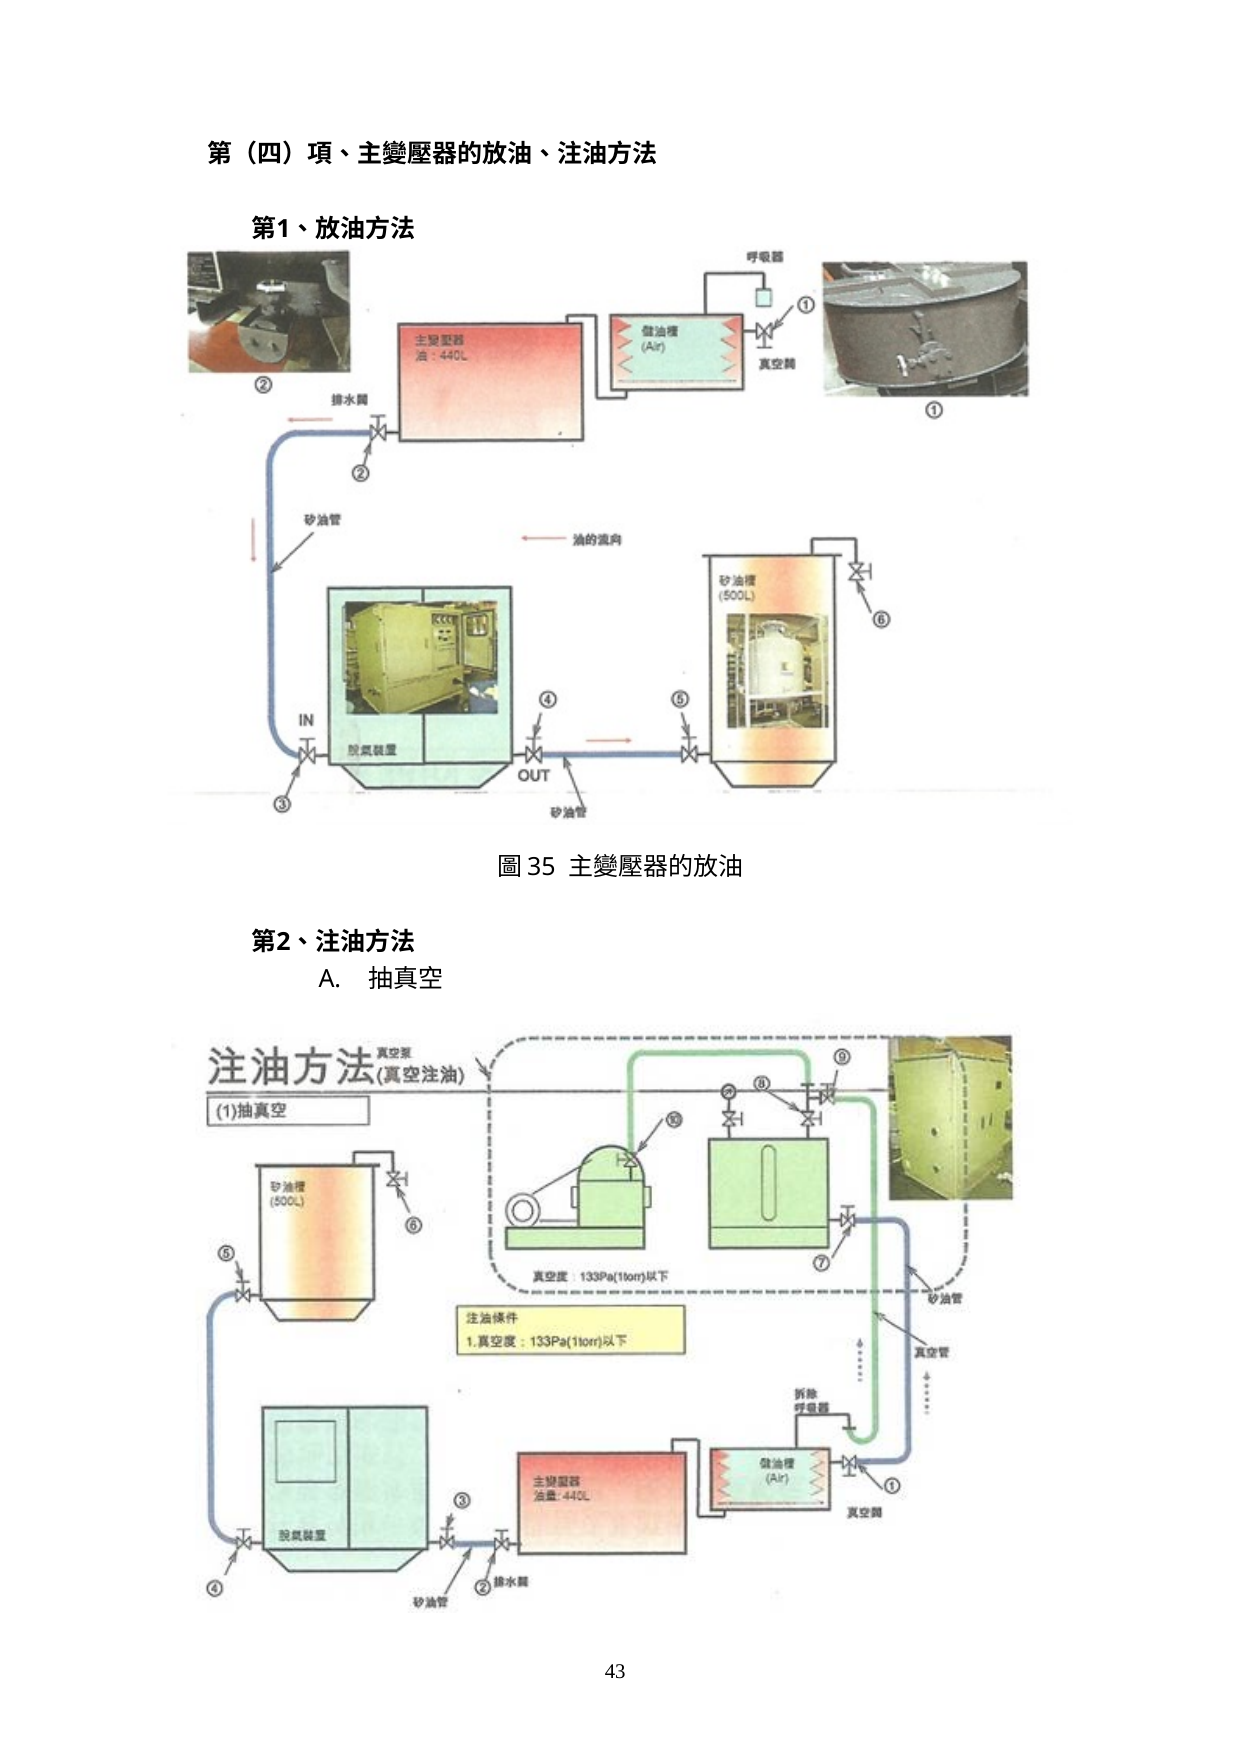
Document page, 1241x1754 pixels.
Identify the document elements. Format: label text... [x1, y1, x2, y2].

subtitle 主變壓器的放油、注油方法 [207, 133, 1122, 171]
picture [171, 1013, 1069, 1613]
subtitle 放油方法 [251, 208, 1122, 246]
list 抽真空 [318, 958, 1122, 996]
text 圖35 主變壓器的放油 [118, 846, 1122, 883]
picture [167, 245, 1073, 825]
subtitle 注油方法 [251, 921, 1122, 958]
